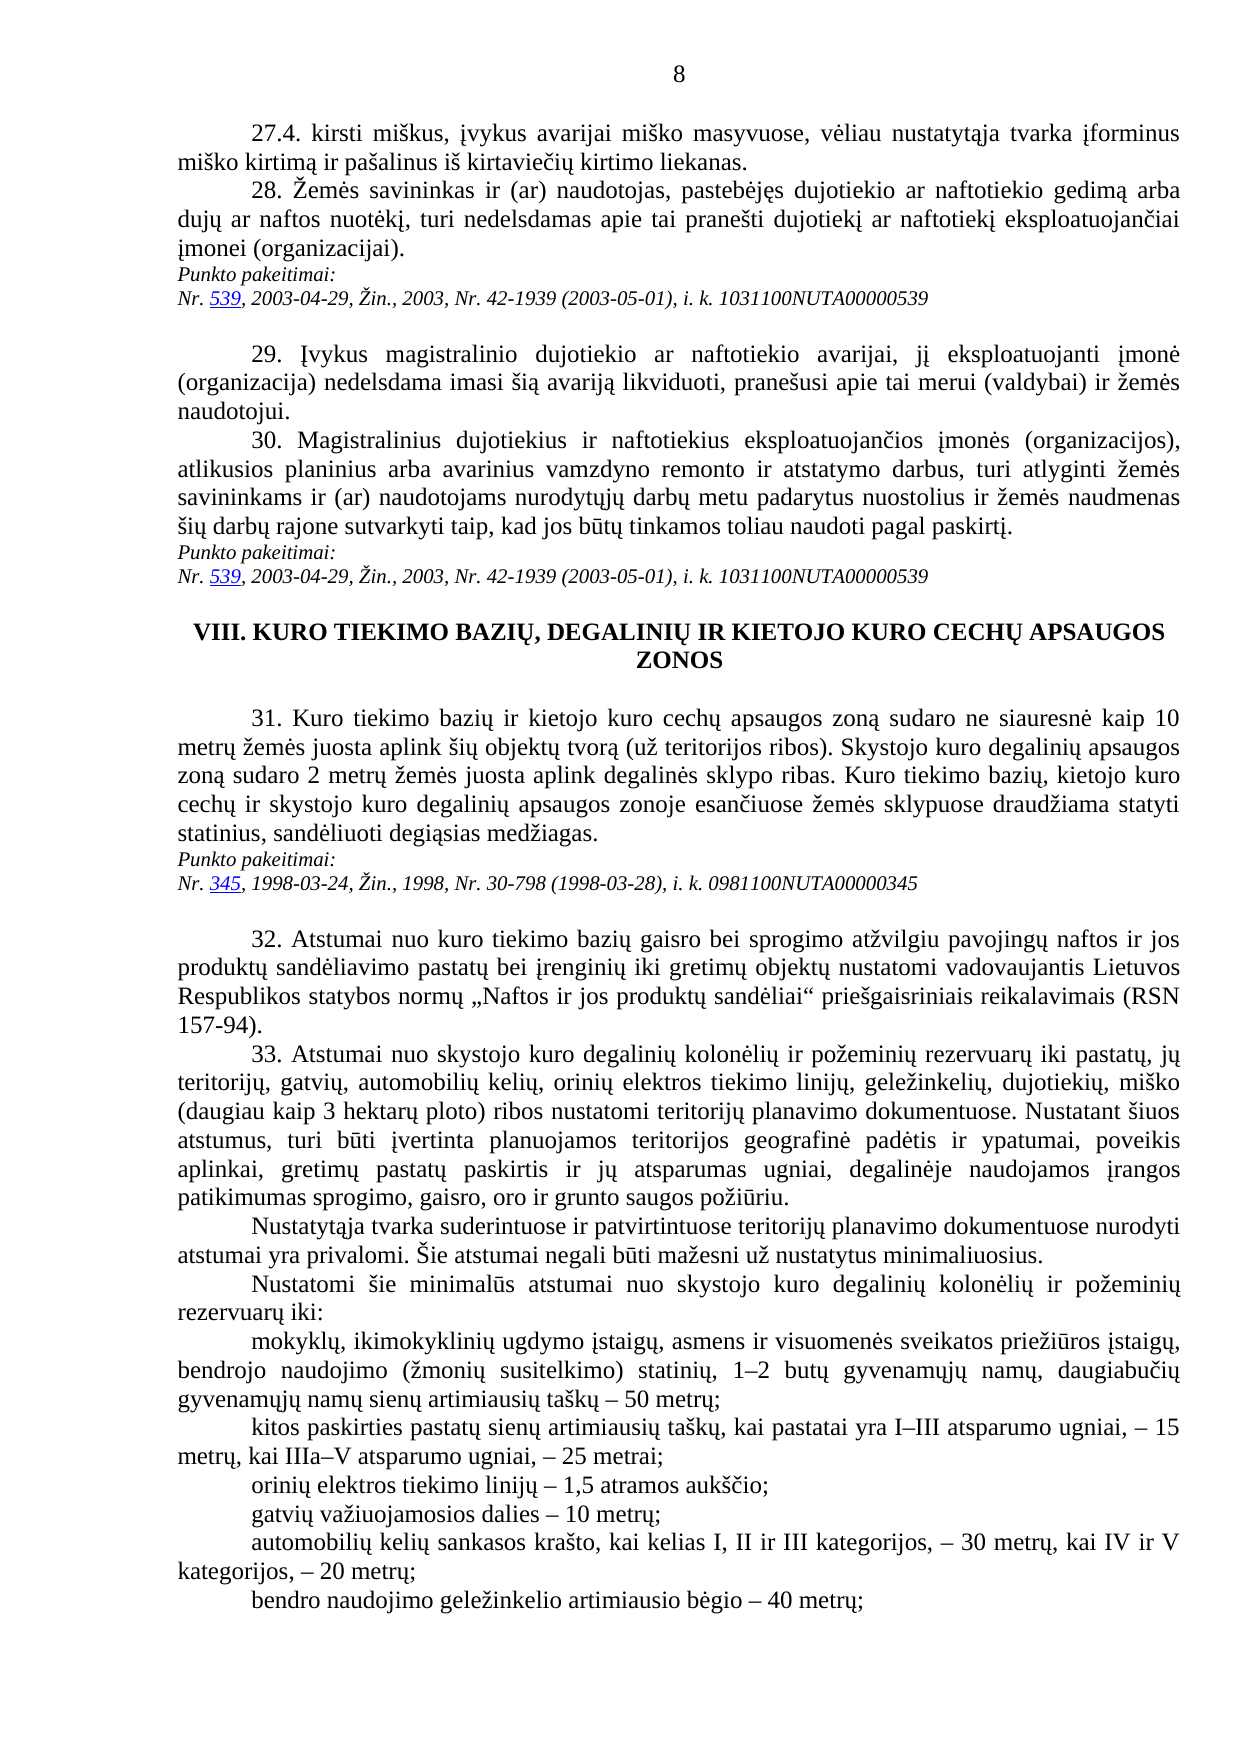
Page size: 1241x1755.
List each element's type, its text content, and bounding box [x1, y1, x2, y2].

text Punkto pakeitimai: [177, 847, 1181, 871]
text 27.4. kirsti miškus, įvykus avarijai miško masyvuose, vėliau nustatytąja tvarka įforminus miško kirtimą ir pašalinus iš kirtaviečių kirtimo liekanas. [177, 118, 1181, 176]
text Punkto pakeitimai: [177, 540, 1181, 564]
text Nr. 345, 1998-03-24, Žin., 1998, Nr. 30-798 (1998-03-28), i. k. 0981100NUTA00000345 [177, 871, 1181, 895]
text Punkto pakeitimai: [177, 262, 1181, 286]
text 29. Įvykus magistralinio dujotiekio ar naftotiekio avarijai, jį eksploatuojanti įmonė (organizacija) nedelsdama imasi šią avariją likviduoti, pranešusi apie tai merui (valdybai) ir žemės naudotojui. [177, 339, 1181, 425]
text bendro naudojimo geležinkelio artimiausio bėgio – 40 metrų; [177, 1585, 1181, 1614]
text Nustatytąja tvarka suderintuose ir patvirtintuose teritorijų planavimo dokumentuose nurodyti atstumai yra privalomi. Šie atstumai negali būti mažesni už nustatytus minimaliuosius. [177, 1211, 1181, 1269]
text 31. Kuro tiekimo bazių ir kietojo kuro cechų apsaugos zoną sudaro ne siauresnė kaip 10 metrų žemės juosta aplink šių objektų tvorą (už teritorijos ribos). Skystojo kuro degalinių apsaugos zoną sudaro 2 metrų žemės juosta aplink degalinės sklypo ribas. Kuro tiekimo bazių, kietojo kuro cechų ir skystojo kuro degalinių apsaugos zonoje esančiuose žemės sklypuose draudžiama statyti statinius, sandėliuoti degiąsias medžiagas. [177, 703, 1181, 847]
text kitos paskirties pastatų sienų artimiausių taškų, kai pastatai yra I–III atsparumo ugniai, – 15 metrų, kai IIIa–V atsparumo ugniai, – 25 metrai; [177, 1412, 1181, 1470]
text orinių elektros tiekimo linijų – 1,5 atramos aukščio; [177, 1470, 1181, 1499]
text Nr. 539, 2003-04-29, Žin., 2003, Nr. 42-1939 (2003-05-01), i. k. 1031100NUTA00000539 [177, 286, 1181, 310]
text 28. Žemės savininkas ir (ar) naudotojas, pastebėjęs dujotiekio ar naftotiekio gedimą arba dujų ar naftos nuotėkį, turi nedelsdamas apie tai pranešti dujotiekį ar naftotiekį eksploatuojančiai įmonei (organizacijai). [177, 176, 1181, 262]
text mokyklų, ikimokyklinių ugdymo įstaigų, asmens ir visuomenės sveikatos priežiūros įstaigų, bendrojo naudojimo (žmonių susitelkimo) statinių, 1–2 butų gyvenamųjų namų, daugiabučių gyvenamųjų namų sienų artimiausių taškų – 50 metrų; [177, 1326, 1181, 1412]
text 30. Magistralinius dujotiekius ir naftotiekius eksploatuojančios įmonės (organizacijos), atlikusios planinius arba avarinius vamzdyno remonto ir atstatymo darbus, turi atlyginti žemės savininkams ir (ar) naudotojams nurodytųjų darbų metu padarytus nuostolius ir žemės naudmenas šių darbų rajone sutvarkyti taip, kad jos būtų tinkamos toliau naudoti pagal paskirtį. [177, 425, 1181, 540]
text 32. Atstumai nuo kuro tiekimo bazių gaisro bei sprogimo atžvilgiu pavojingų naftos ir jos produktų sandėliavimo pastatų bei įrenginių iki gretimų objektų nustatomi vadovaujantis Lietuvos Respublikos statybos normų „Naftos ir jos produktų sandėliai“ priešgaisriniais reikalavimais (RSN 157-94). [177, 924, 1181, 1039]
text Nustatomi šie minimalūs atstumai nuo skystojo kuro degalinių kolonėlių ir požeminių rezervuarų iki: [177, 1269, 1181, 1326]
text Nr. 539, 2003-04-29, Žin., 2003, Nr. 42-1939 (2003-05-01), i. k. 1031100NUTA00000539 [177, 564, 1181, 588]
text 33. Atstumai nuo skystojo kuro degalinių kolonėlių ir požeminių rezervuarų iki pastatų, jų teritorijų, gatvių, automobilių kelių, orinių elektros tiekimo linijų, geležinkelių, dujotiekių, miško (daugiau kaip 3 hektarų ploto) ribos nustatomi teritorijų planavimo dokumentuose. Nustatant šiuos atstumus, turi būti įvertinta planuojamos teritorijos geografinė padėtis ir ypatumai, poveikis aplinkai, gretimų pastatų paskirtis ir jų atsparumas ugniai, degalinėje naudojamos įrangos patikimumas sprogimo, gaisro, oro ir grunto saugos požiūriu. [177, 1039, 1181, 1211]
text VIII. KURO TIEKIMO BAZIŲ, DEGALINIŲ IR KIETOJO KURO CECHŲ APSAUGOS ZONOS [177, 617, 1181, 674]
text automobilių kelių sankasos krašto, kai kelias I, II ir III kategorijos, – 30 metrų, kai IV ir V kategorijos, – 20 metrų; [177, 1527, 1181, 1585]
text gatvių važiuojamosios dalies – 10 metrų; [177, 1499, 1181, 1527]
